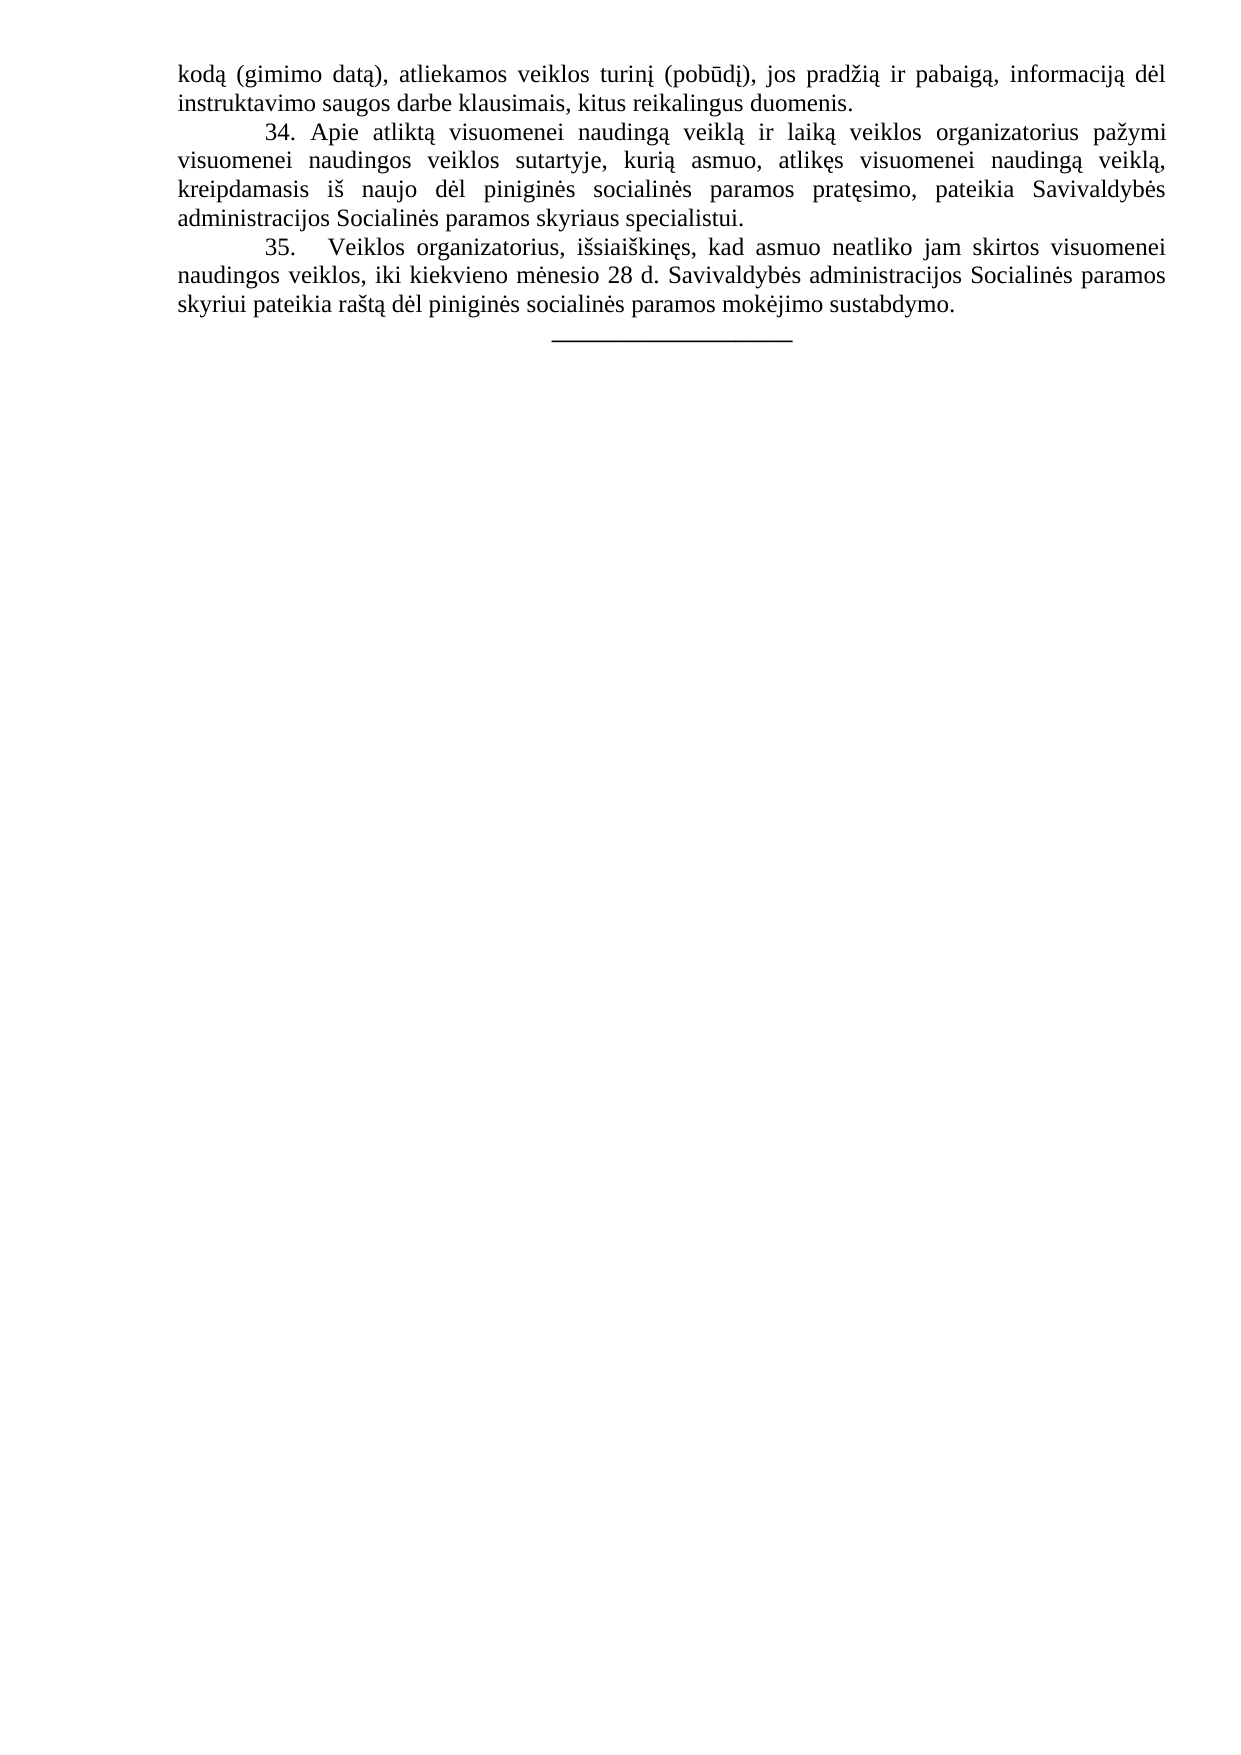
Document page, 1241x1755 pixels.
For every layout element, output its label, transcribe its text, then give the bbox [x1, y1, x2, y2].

text 35. Veiklos organizatorius, išsiaiškinęs, kad asmuo neatliko jam skirtos visuomenei naudingos veiklos, iki kiekvieno mėnesio 28 d. Savivaldybės administracijos Socialinės paramos skyriui pateikia raštą dėl piniginės socialinės paramos mokėjimo sustabdymo. [177, 232, 1167, 318]
text _____________________ [177, 318, 1167, 344]
text 34. Apie atliktą visuomenei naudingą veiklą ir laiką veiklos organizatorius pažymi visuomenei naudingos veiklos sutartyje, kurią asmuo, atlikęs visuomenei naudingą veiklą, kreipdamasis iš naujo dėl piniginės socialinės paramos pratęsimo, pateikia Savivaldybės administracijos Socialinės paramos skyriaus specialistui. [177, 117, 1167, 232]
text kodą (gimimo datą), atliekamos veiklos turinį (pobūdį), jos pradžią ir pabaigą, informaciją dėl instruktavimo saugos darbe klausimais, kitus reikalingus duomenis. [177, 59, 1167, 117]
